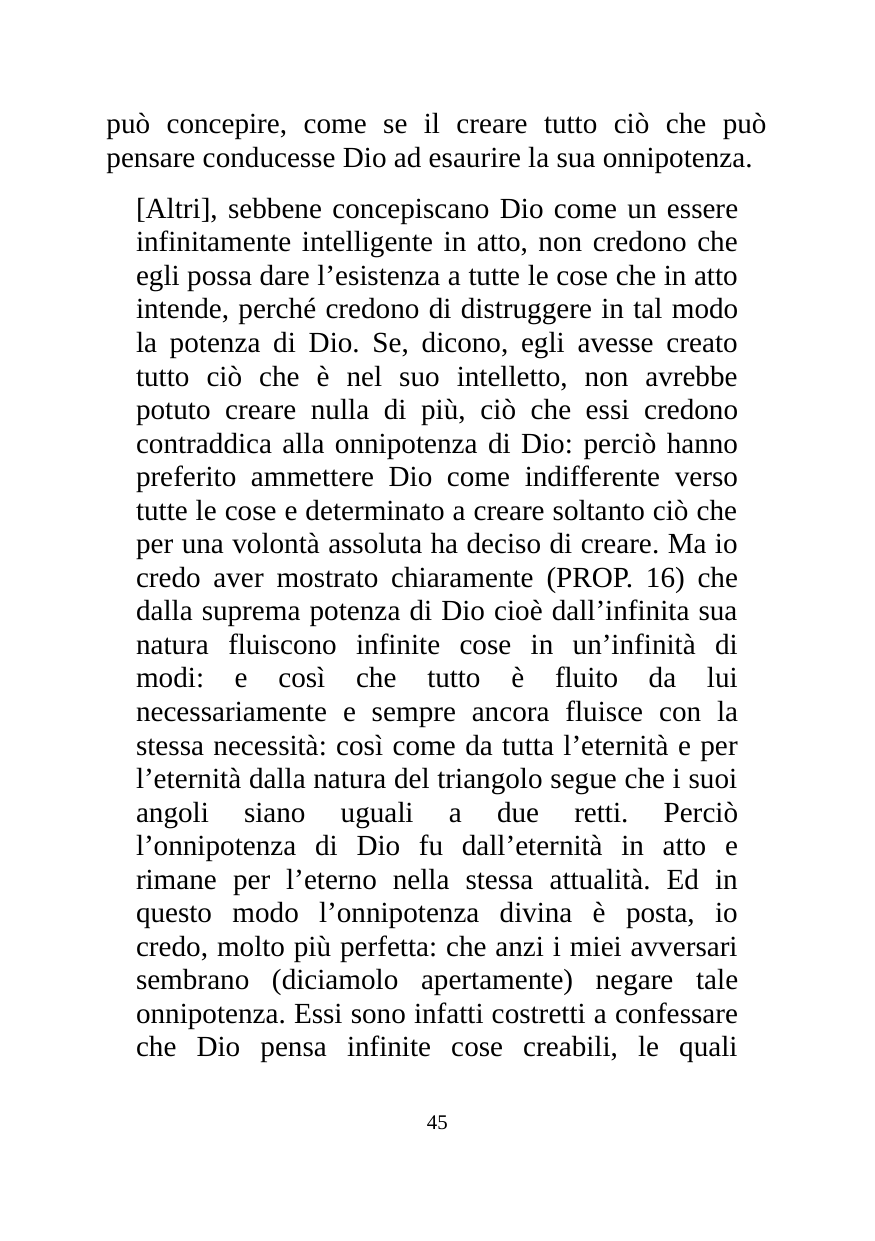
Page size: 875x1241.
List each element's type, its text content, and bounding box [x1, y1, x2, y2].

text [Altri], sebbene concepiscano Dio come un essere infinitamente intelligente in atto, non credono che egli possa dare l’esistenza a tutte le cose che in atto intende, perché credono di distruggere in tal modo la potenza di Dio. Se, dicono, egli avesse creato tutto ciò che è nel suo intelletto, non avrebbe potuto creare nulla di più, ciò che essi credono contraddica alla onnipotenza di Dio: perciò hanno preferito ammettere Dio come indifferente verso tutte le cose e determinato a creare soltanto ciò che per una volontà assoluta ha deciso di creare. Ma io credo aver mostrato chiaramente (PROP. 16) che dalla suprema potenza di Dio cioè dall’infinita sua natura fluiscono infinite cose in un’infinità di modi: e così che tutto è fluito da lui necessariamente e sempre ancora fluisce con la stessa necessità: così come da tutta l’eternità e per l’eternità dalla natura del triangolo segue che i suoi angoli siano uguali a due retti. Perciò l’onnipotenza di Dio fu dall’eternità in atto e rimane per l’eterno nella stessa attualità. Ed in questo modo l’onnipotenza divina è posta, io credo, molto più perfetta: che anzi i miei avversari sembrano (diciamolo apertamente) negare tale onnipotenza. Essi sono infatti costretti a confessare che Dio pensa infinite cose creabili, le quali [136, 191, 738, 1063]
text può concepire, come se il creare tutto ciò che può pensare conducesse Dio ad esaurire la sua onnipotenza. [106, 106, 768, 173]
